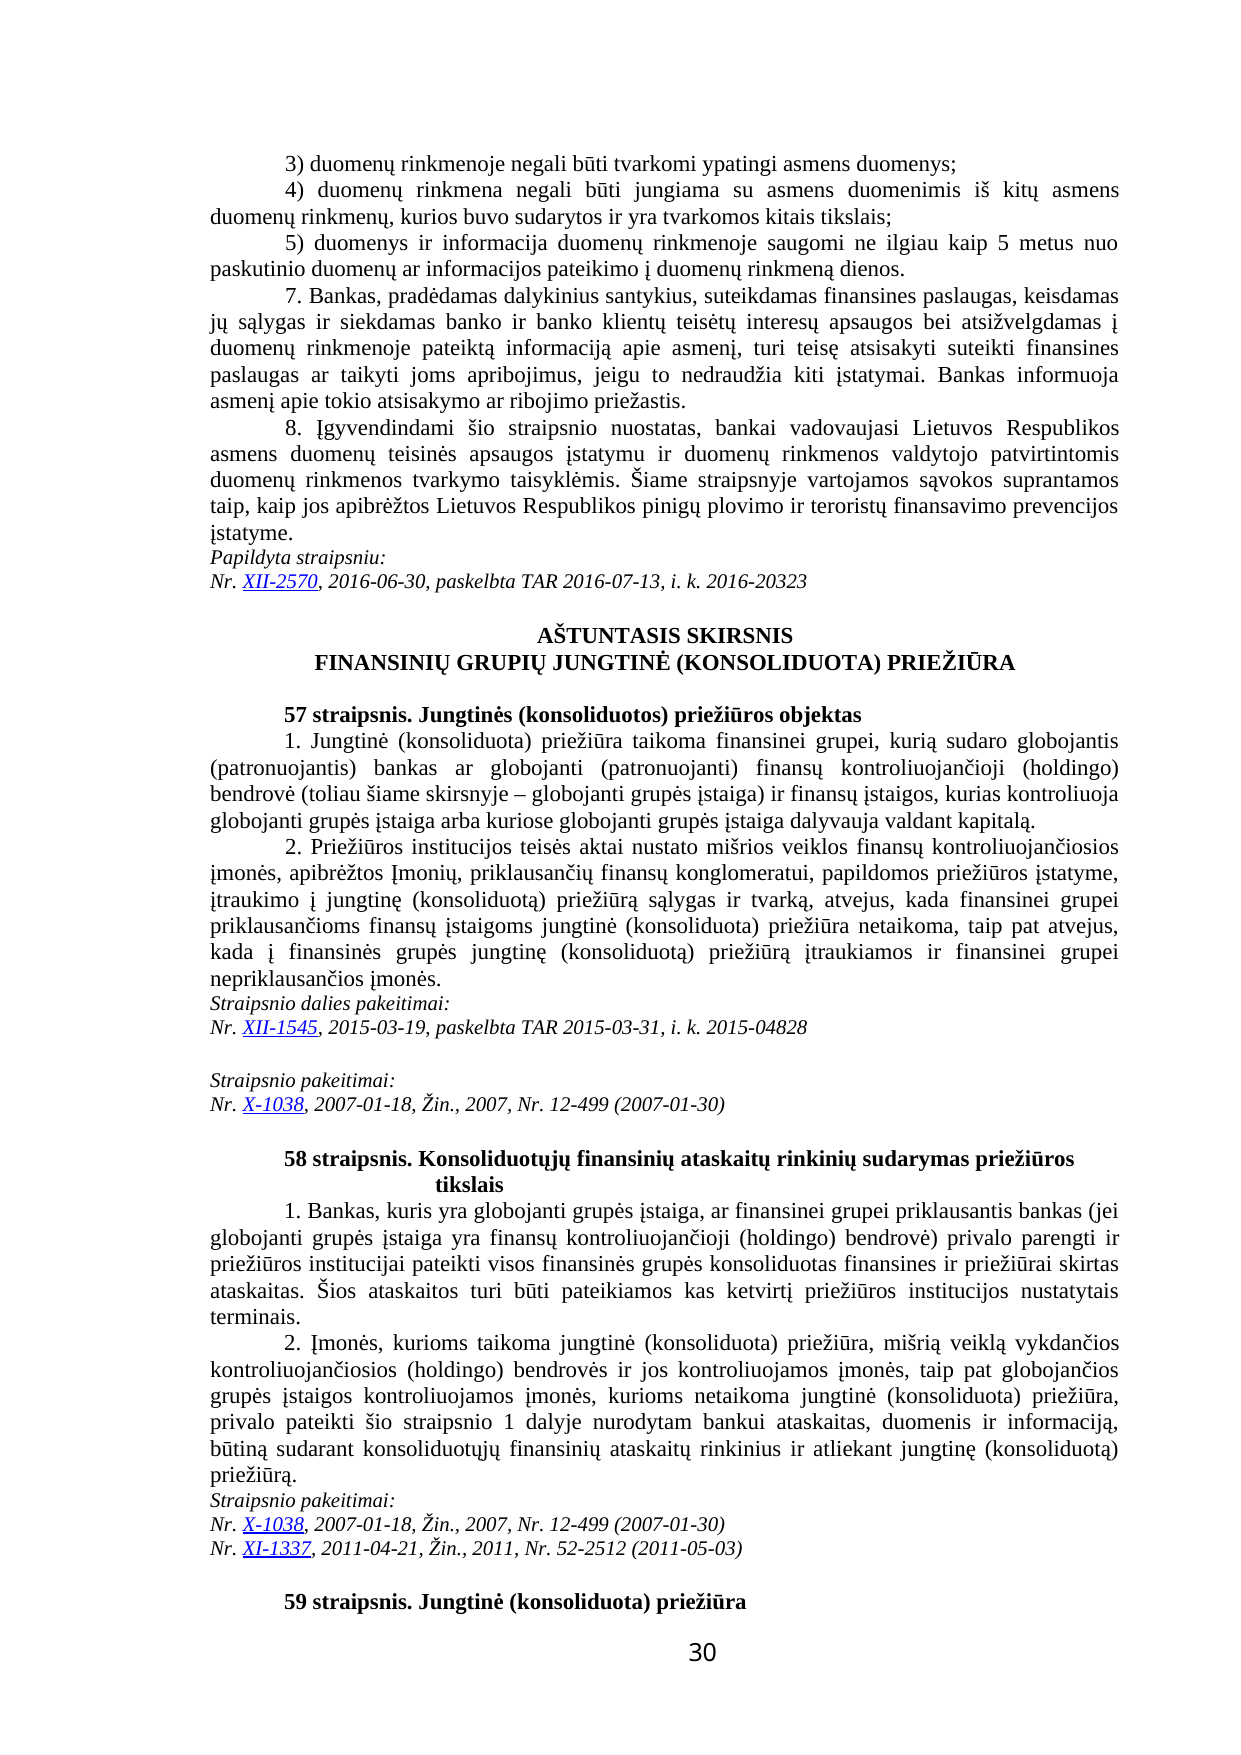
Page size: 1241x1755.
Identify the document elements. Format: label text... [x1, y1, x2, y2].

text Nr. XI-1337, 2011-04-21, Žin., 2011, Nr. 52-2512 (2011-05-03) [210, 1536, 1120, 1560]
text 8. Įgyvendindami šio straipsnio nuostatas, bankai vadovaujasi Lietuvos Respublikos asmens duomenų teisinės apsaugos įstatymu ir duomenų rinkmenos valdytojo patvirtintomis duomenų rinkmenos tvarkymo taisyklėmis. Šiame straipsnyje vartojamos sąvokos suprantamos taip, kaip jos apibrėžtos Lietuvos Respublikos pinigų plovimo ir teroristų finansavimo prevencijos įstatyme. [210, 413, 1120, 545]
text AŠTUNTASIS SKIRSNIS [210, 622, 1120, 648]
text tikslais [360, 1171, 1120, 1198]
text 2. Įmonės, kurioms taikoma jungtinė (konsoliduota) priežiūra, mišrią veiklą vykdančios kontroliuojančiosios (holdingo) bendrovės ir jos kontroliuojamos įmonės, taip pat globojančios grupės įstaigos kontroliuojamos įmonės, kurioms netaikoma jungtinė (konsoliduota) priežiūra, privalo pateikti šio straipsnio 1 dalyje nurodytam bankui ataskaitas, duomenis ir informaciją, būtiną sudarant konsoliduotųjų finansinių ataskaitų rinkinius ir atliekant jungtinę (konsoliduotą) priežiūrą. [210, 1329, 1120, 1487]
text 1. Bankas, kuris yra globojanti grupės įstaiga, ar finansinei grupei priklausantis bankas (jei globojanti grupės įstaiga yra finansų kontroliuojančioji (holdingo) bendrovė) privalo parengti ir priežiūros institucijai pateikti visos finansinės grupės konsoliduotas finansines ir priežiūrai skirtas ataskaitas. Šios ataskaitos turi būti pateikiamos kas ketvirtį priežiūros institucijos nustatytais terminais. [210, 1198, 1120, 1329]
text Straipsnio pakeitimai: [210, 1068, 1120, 1092]
text 7. Bankas, pradėdamas dalykinius santykius, suteikdamas finansines paslaugas, keisdamas jų sąlygas ir siekdamas banko ir banko klientų teisėtų interesų apsaugos bei atsižvelgdamas į duomenų rinkmenoje pateiktą informaciją apie asmenį, turi teisę atsisakyti suteikti finansines paslaugas ar taikyti joms apribojimus, jeigu to nedraudžia kiti įstatymai. Bankas informuoja asmenį apie tokio atsisakymo ar ribojimo priežastis. [210, 282, 1120, 413]
text Straipsnio pakeitimai: [210, 1487, 1120, 1512]
text 58 straipsnis. Konsoliduotųjų finansinių ataskaitų rinkinių sudarymas priežiūros [210, 1145, 1120, 1171]
text 2. Priežiūros institucijos teisės aktai nustato mišrios veiklos finansų kontroliuojančiosios įmonės, apibrėžtos Įmonių, priklausančių finansų konglomeratui, papildomos priežiūros įstatyme, įtraukimo į jungtinę (konsoliduotą) priežiūrą sąlygas ir tvarką, atvejus, kada finansinei grupei priklausančioms finansų įstaigoms jungtinė (konsoliduota) priežiūra netaikoma, taip pat atvejus, kada į finansinės grupės jungtinę (konsoliduotą) priežiūrą įtraukiamos ir finansinei grupei nepriklausančios įmonės. [210, 833, 1120, 991]
text 5) duomenys ir informacija duomenų rinkmenoje saugomi ne ilgiau kaip 5 metus nuo paskutinio duomenų ar informacijos pateikimo į duomenų rinkmeną dienos. [210, 229, 1120, 282]
text 59 straipsnis. Jungtinė (konsoliduota) priežiūra [210, 1588, 1120, 1615]
text Nr. X-1038, 2007-01-18, Žin., 2007, Nr. 12-499 (2007-01-30) [210, 1092, 1120, 1116]
text Straipsnio dalies pakeitimai: [210, 991, 1120, 1015]
text 3) duomenų rinkmenoje negali būti tvarkomi ypatingi asmens duomenys; [210, 150, 1120, 176]
text 57 straipsnis. Jungtinės (konsoliduotos) priežiūros objektas [210, 701, 1120, 728]
text Papildyta straipsniu: [210, 545, 1120, 569]
text Nr. X-1038, 2007-01-18, Žin., 2007, Nr. 12-499 (2007-01-30) [210, 1512, 1120, 1536]
text FINANSINIŲ GRUPIŲ JUNGTINĖ (KONSOLIDUOTA) PRIEŽIŪRA [210, 648, 1120, 675]
text Nr. XII-2570, 2016-06-30, paskelbta TAR 2016-07-13, i. k. 2016-20323 [210, 569, 1120, 593]
text 4) duomenų rinkmena negali būti jungiama su asmens duomenimis iš kitų asmens duomenų rinkmenų, kurios buvo sudarytos ir yra tvarkomos kitais tikslais; [210, 176, 1120, 229]
text Nr. XII-1545, 2015-03-19, paskelbta TAR 2015-03-31, i. k. 2015-04828 [210, 1015, 1120, 1039]
text 1. Jungtinė (konsoliduota) priežiūra taikoma finansinei grupei, kurią sudaro globojantis (patronuojantis) bankas ar globojanti (patronuojanti) finansų kontroliuojančioji (holdingo) bendrovė (toliau šiame skirsnyje – globojanti grupės įstaiga) ir finansų įstaigos, kurias kontroliuoja globojanti grupės įstaiga arba kuriose globojanti grupės įstaiga dalyvauja valdant kapitalą. [210, 728, 1120, 833]
